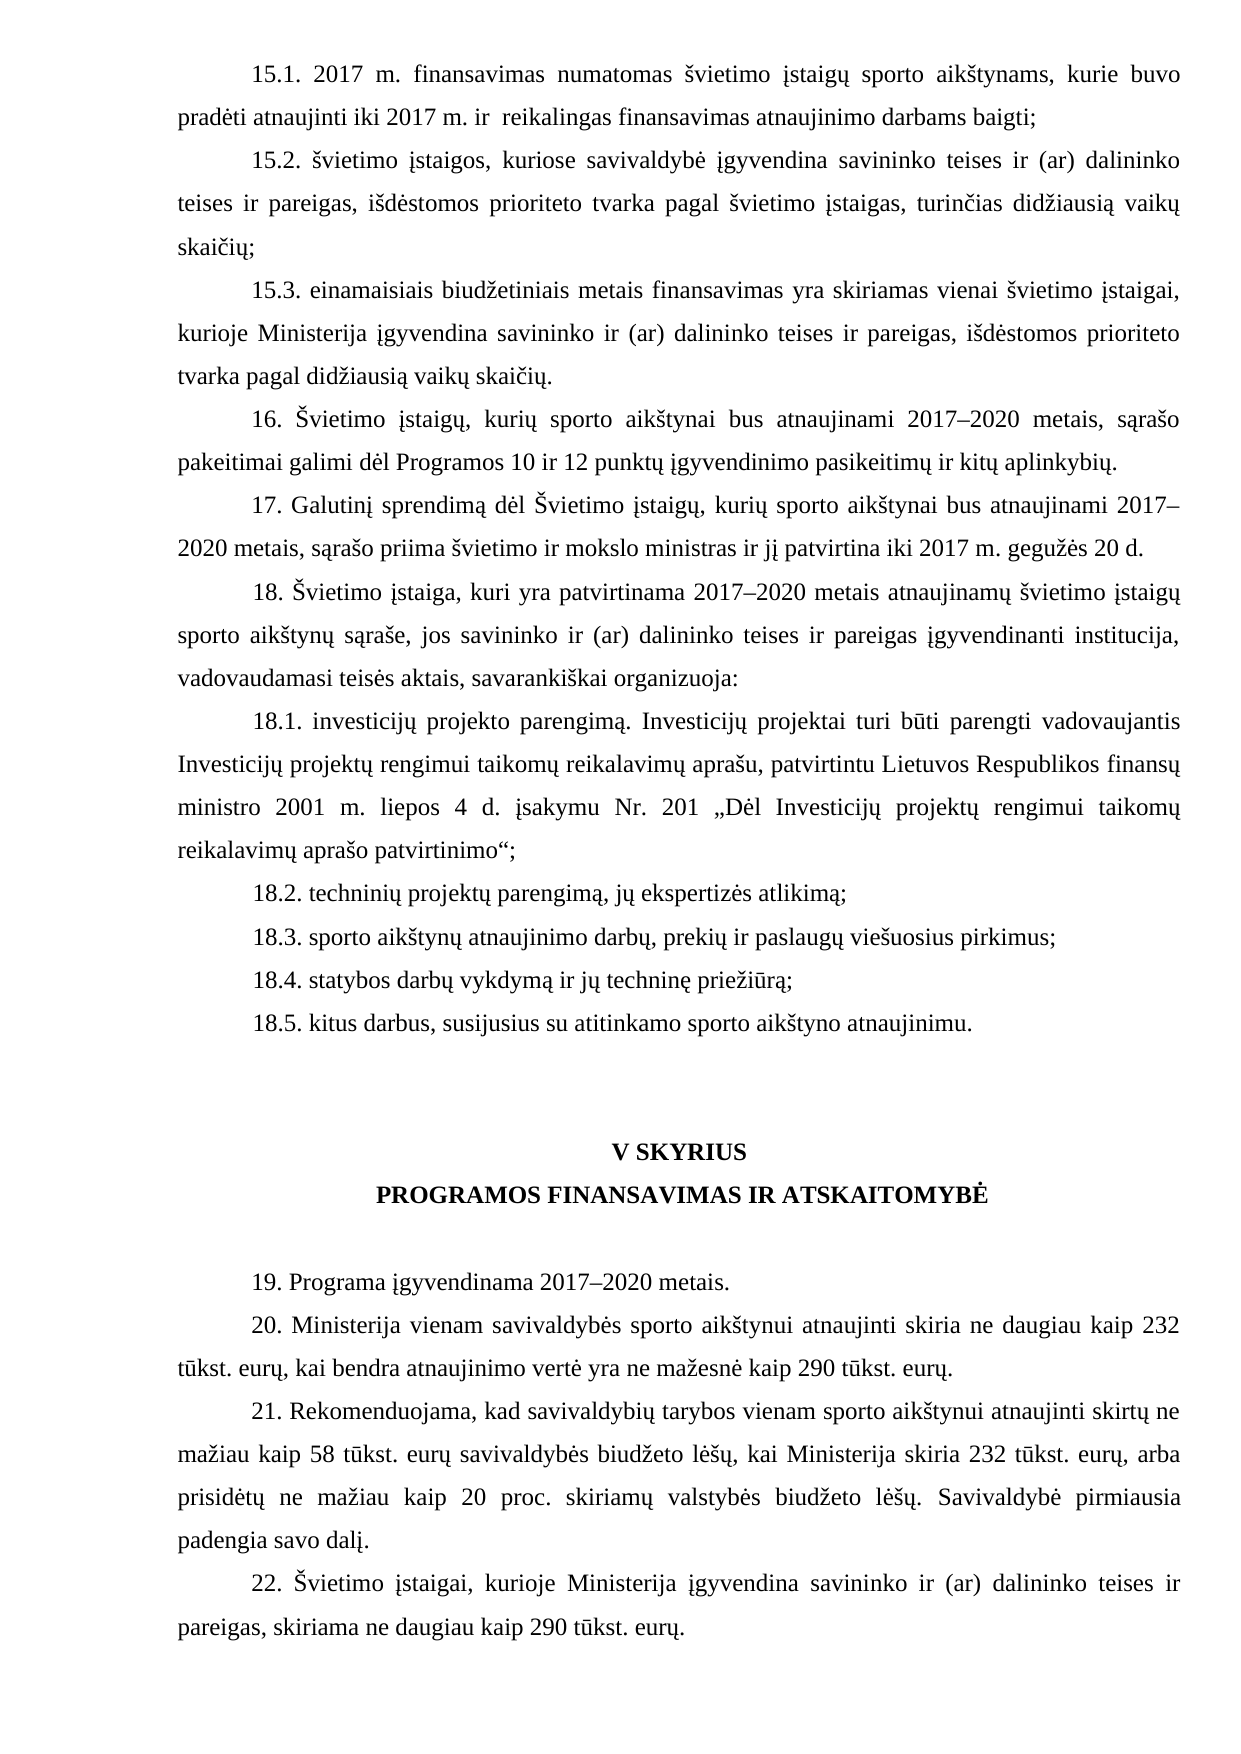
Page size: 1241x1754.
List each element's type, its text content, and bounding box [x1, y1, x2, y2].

text V SKYRIUS [177, 1137, 1181, 1166]
text 18.1. investicijų projekto parengimą. Investicijų projektai turi būti parengti vadovaujantis Investicijų projektų rengimui taikomų reikalavimų aprašu, patvirtintu Lietuvos Respublikos finansų ministro 2001 m. liepos 4 d. įsakymu Nr. 201 „Dėl Investicijų projektų rengimui taikomų reikalavimų aprašo patvirtinimo“; [177, 706, 1181, 864]
text 19. Programa įgyvendinama 2017–2020 metais. [177, 1267, 1181, 1295]
text 15.2. švietimo įstaigos, kuriose savivaldybė įgyvendina savininko teises ir (ar) dalininko teises ir pareigas, išdėstomos prioriteto tvarka pagal švietimo įstaigas, turinčias didžiausią vaikų skaičių; [177, 145, 1181, 260]
text 20. Ministerija vienam savivaldybės sporto aikštynui atnaujinti skiria ne daugiau kaip 232 tūkst. eurų, kai bendra atnaujinimo vertė yra ne mažesnė kaip 290 tūkst. eurų. [177, 1310, 1181, 1382]
text 17. Galutinį sprendimą dėl Švietimo įstaigų, kurių sporto aikštynai bus atnaujinami 2017–2020 metais, sąrašo priima švietimo ir mokslo ministras ir jį patvirtina iki 2017 m. gegužės 20 d. [177, 490, 1181, 562]
text 15.3. einamaisiais biudžetiniais metais finansavimas yra skiriamas vienai švietimo įstaigai, kurioje Ministerija įgyvendina savininko ir (ar) dalininko teises ir pareigas, išdėstomos prioriteto tvarka pagal didžiausią vaikų skaičių. [177, 275, 1181, 390]
text PROGRAMOS FINANSAVIMAS IR ATSKAITOMYBĖ [177, 1180, 1181, 1209]
text 15.1. 2017 m. finansavimas numatomas švietimo įstaigų sporto aikštynams, kurie buvo pradėti atnaujinti iki 2017 m. ir reikalingas finansavimas atnaujinimo darbams baigti; [177, 59, 1181, 131]
text 18.3. sporto aikštynų atnaujinimo darbų, prekių ir paslaugų viešuosius pirkimus; [177, 922, 1181, 950]
text 18.2. techninių projektų parengimą, jų ekspertizės atlikimą; [177, 878, 1181, 907]
text 16. Švietimo įstaigų, kurių sporto aikštynai bus atnaujinami 2017–2020 metais, sąrašo pakeitimai galimi dėl Programos 10 ir 12 punktų įgyvendinimo pasikeitimų ir kitų aplinkybių. [177, 404, 1181, 476]
text 18.5. kitus darbus, susijusius su atitinkamo sporto aikštyno atnaujinimu. [177, 1008, 1181, 1037]
text 21. Rekomenduojama, kad savivaldybių tarybos vienam sporto aikštynui atnaujinti skirtų ne mažiau kaip 58 tūkst. eurų savivaldybės biudžeto lėšų, kai Ministerija skiria 232 tūkst. eurų, arba prisidėtų ne mažiau kaip 20 proc. skiriamų valstybės biudžeto lėšų. Savivaldybė pirmiausia padengia savo dalį. [177, 1396, 1181, 1554]
text 18. Švietimo įstaiga, kuri yra patvirtinama 2017–2020 metais atnaujinamų švietimo įstaigų sporto aikštynų sąraše, jos savininko ir (ar) dalininko teises ir pareigas įgyvendinanti institucija, vadovaudamasi teisės aktais, savarankiškai organizuoja: [177, 577, 1181, 692]
text 18.4. statybos darbų vykdymą ir jų techninę priežiūrą; [177, 965, 1181, 993]
text 22. Švietimo įstaigai, kurioje Ministerija įgyvendina savininko ir (ar) dalininko teises ir pareigas, skiriama ne daugiau kaip 290 tūkst. eurų. [177, 1568, 1181, 1640]
